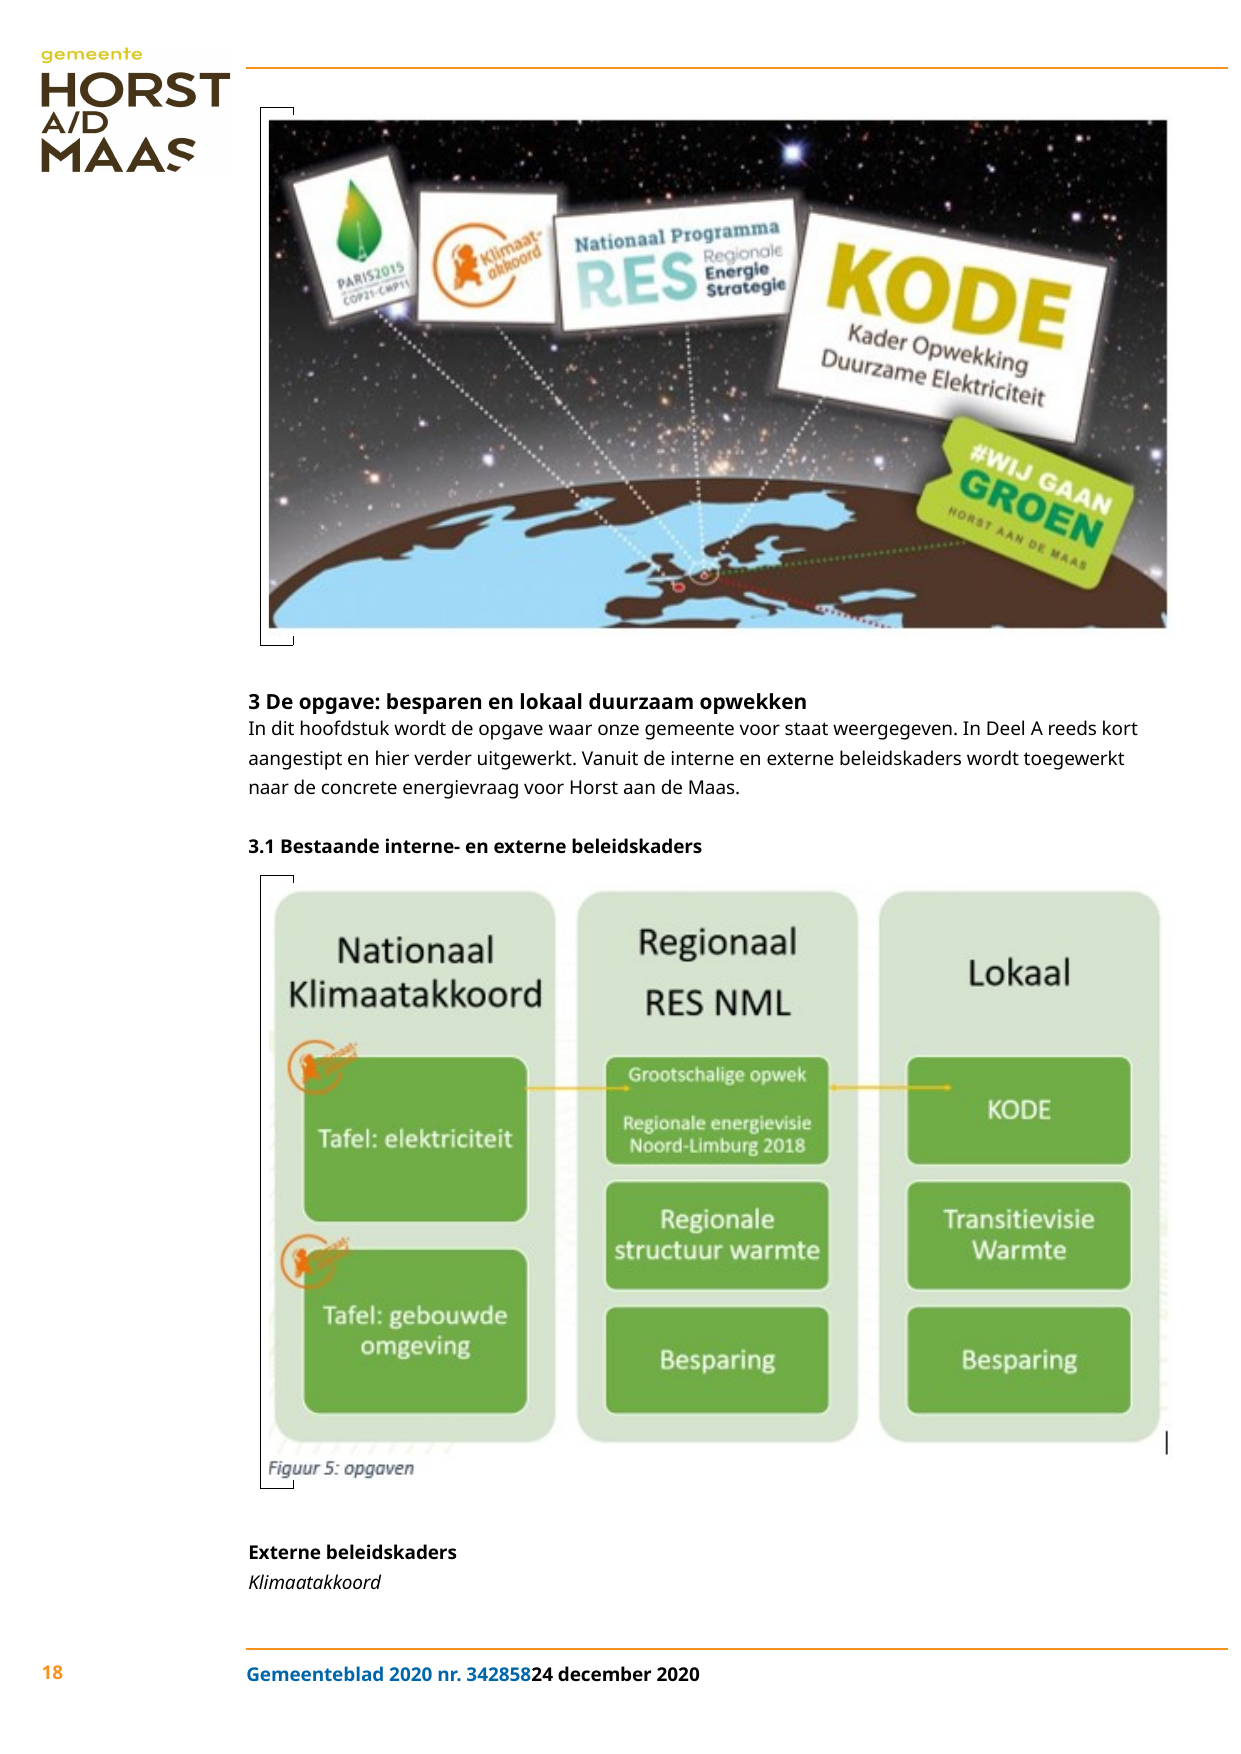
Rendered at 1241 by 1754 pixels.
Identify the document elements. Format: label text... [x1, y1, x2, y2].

text Klimaatakkoord [248, 1569, 1152, 1595]
text In dit hoofdstuk wordt de opgave waar onze gemeente voor staat weergegeven. In Deel A reeds kort aangestipt en hier verder uitgewerkt. Vanuit de interne en externe beleidskaders wordt toegewerkt naar de concrete energievraag voor Horst aan de Maas. [248, 715, 1152, 800]
text Externe beleidskaders [248, 1539, 1152, 1565]
picture [41, 47, 231, 172]
picture [268, 883, 1173, 1480]
text 3 De opgave: besparen en lokaal duurzaam opwekken [248, 687, 1152, 715]
text 3.1 Bestaande interne- en externe beleidskaders [248, 833, 1152, 859]
picture [268, 115, 1173, 636]
